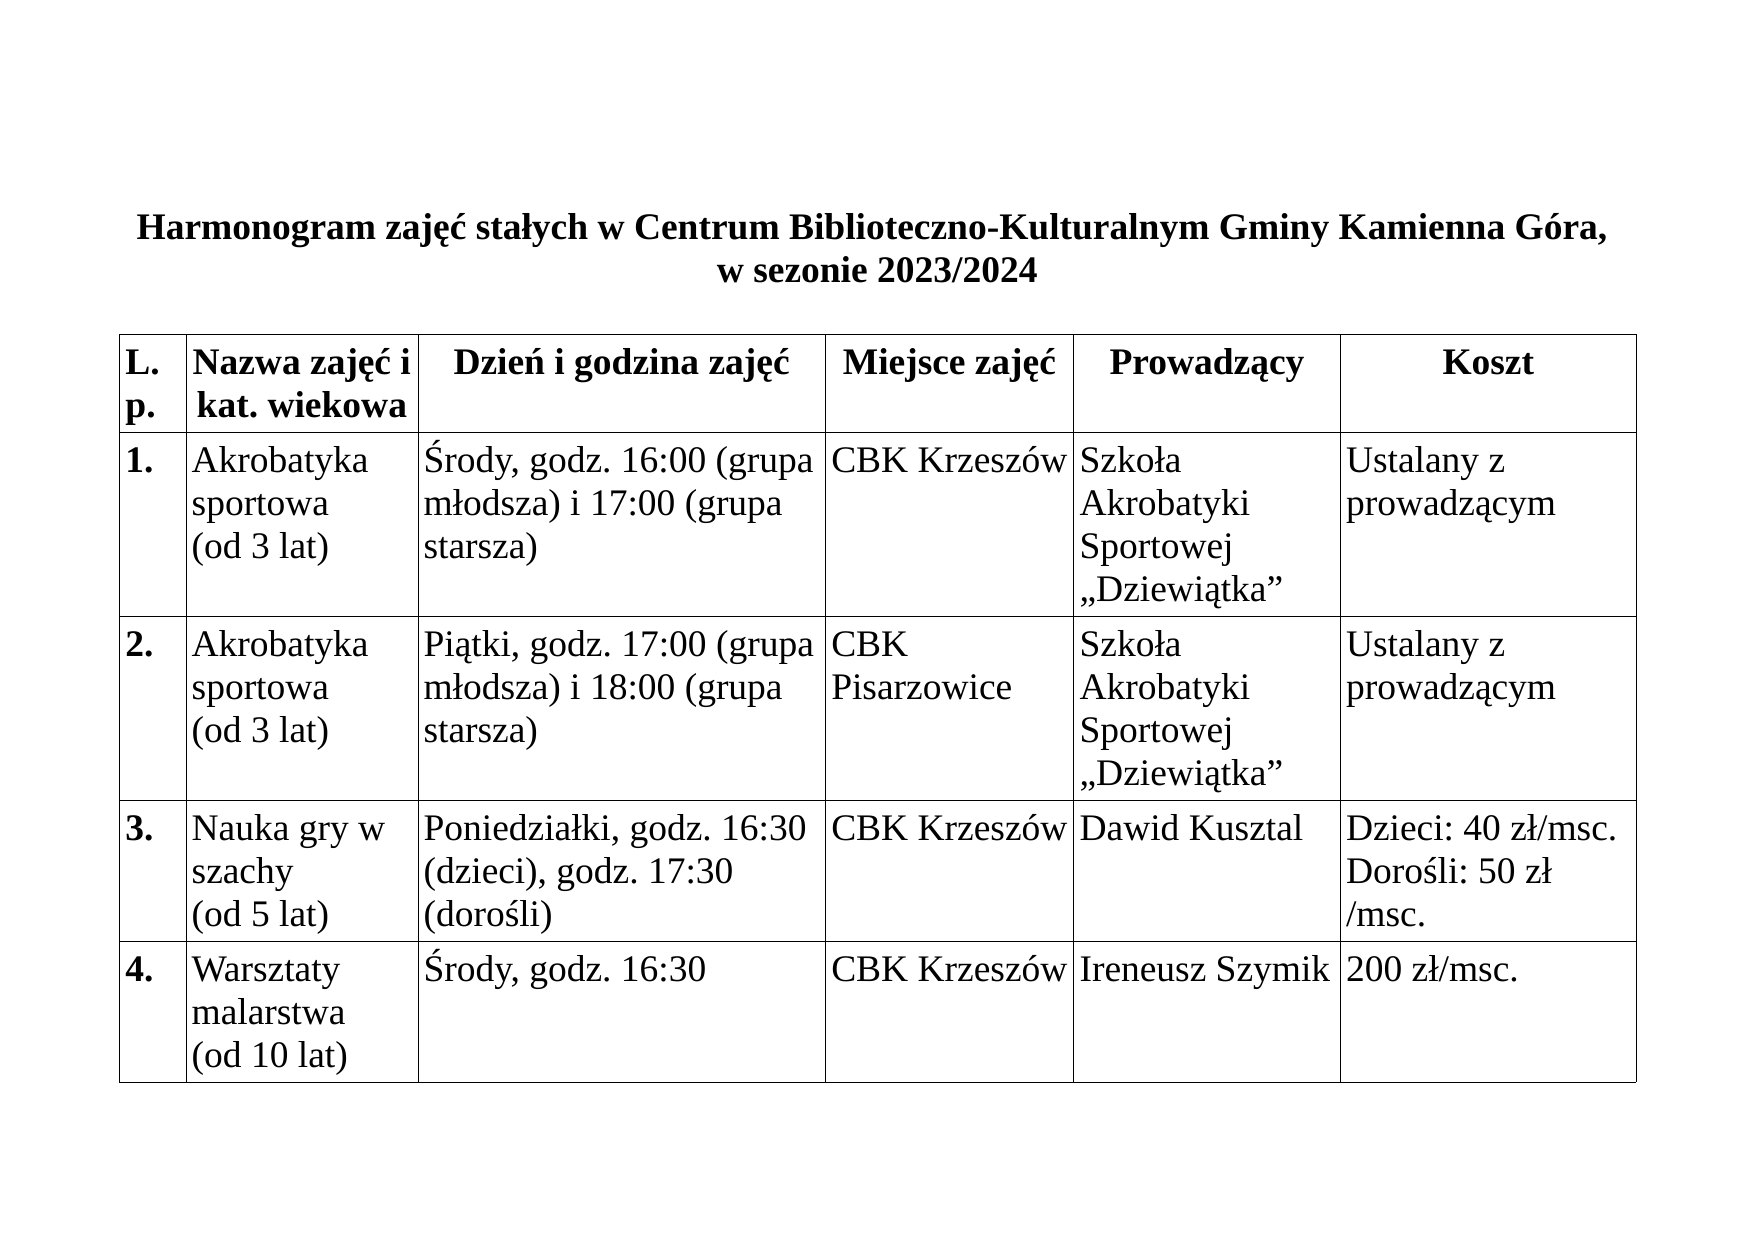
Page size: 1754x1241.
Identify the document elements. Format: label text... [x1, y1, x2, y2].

table_cell Warsztaty malarstwa (od 10 lat) [187, 942, 418, 1082]
table_header Miejsce zajęć [826, 335, 1073, 432]
table_cell Dzieci: 40 zł/msc. Dorośli: 50 zł /msc. [1341, 801, 1636, 941]
table_header Koszt [1341, 335, 1636, 432]
table_cell Nauka gry w szachy (od 5 lat) [187, 801, 418, 941]
table_cell Akrobatyka sportowa (od 3 lat) [187, 617, 418, 800]
table_cell Piątki, godz. 17:00 (grupa młodsza) i 18:00 (grupa starsza) [419, 617, 825, 800]
table_cell 2. [120, 617, 186, 800]
table_header Nazwa zajęć i kat. wiekowa [187, 335, 418, 432]
table_cell Środy, godz. 16:30 [419, 942, 825, 1082]
table_cell CBK Krzeszów [826, 433, 1073, 616]
table_cell Akrobatyka sportowa (od 3 lat) [187, 433, 418, 616]
table_cell 1. [120, 433, 186, 616]
table_cell CBK Krzeszów [826, 942, 1073, 1082]
table_cell Ustalany z prowadzącym [1341, 433, 1636, 616]
table_cell 3. [120, 801, 186, 941]
table_header L.p. [120, 335, 186, 432]
table_cell Ustalany z prowadzącym [1341, 617, 1636, 800]
table_cell Szkoła Akrobatyki Sportowej „Dziewiątka” [1074, 617, 1340, 800]
table_cell Szkoła Akrobatyki Sportowej „Dziewiątka” [1074, 433, 1340, 616]
table_cell 200 zł/msc. [1341, 942, 1636, 1082]
table_cell CBK Krzeszów [826, 801, 1073, 941]
text Harmonogram zajęć stałych w Centrum Biblioteczno-Kulturalnym Gminy Kamienna Góra, [118, 204, 1636, 247]
table_cell 4. [120, 942, 186, 1082]
table_cell Środy, godz. 16:00 (grupa młodsza) i 17:00 (grupa starsza) [419, 433, 825, 616]
table_cell CBK Pisarzowice [826, 617, 1073, 800]
text w sezonie 2023/2024 [118, 247, 1636, 291]
table_cell Dawid Kusztal [1074, 801, 1340, 941]
table_header Dzień i godzina zajęć [419, 335, 825, 432]
table_cell Ireneusz Szymik [1074, 942, 1340, 1082]
table_header Prowadzący [1074, 335, 1340, 432]
table_cell Poniedziałki, godz. 16:30 (dzieci), godz. 17:30 (dorośli) [419, 801, 825, 941]
